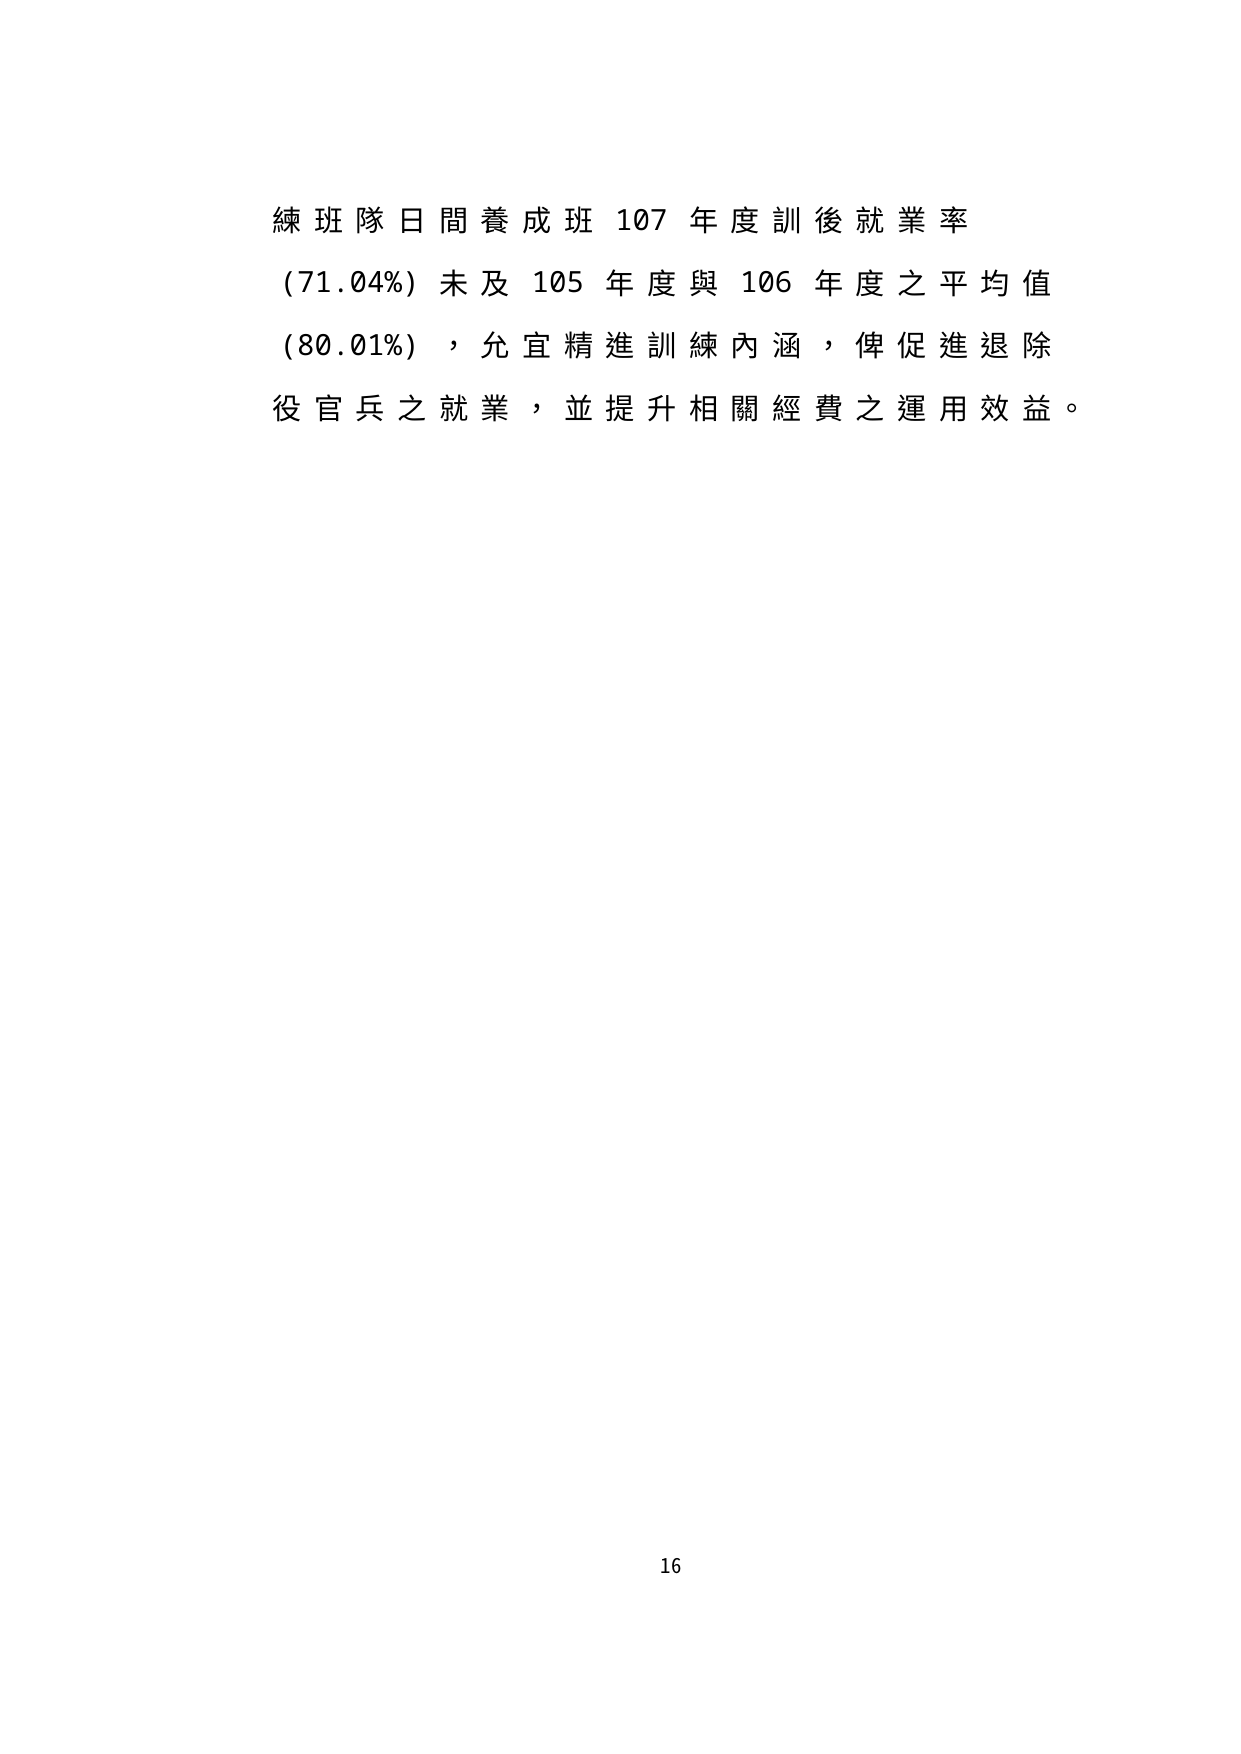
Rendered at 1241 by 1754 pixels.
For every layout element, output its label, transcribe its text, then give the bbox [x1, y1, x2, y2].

text 綜上，近年安置基金辦理之職訓計畫中，職訓中心因應產業發展趨勢及學員就業需求，開辦課程日趨多元化，惟開設之訓練班次、結訓人數大抵呈減少趨勢；另該中心主要訓練班隊日間養成班107年度訓後就業率(71.04%)未及105年度與106年度之平均值(80.01%)，允宜精進訓練內涵，俾促進退除役官兵之就業，並提升相關經費之運用效益。 [242, 177, 1058, 427]
